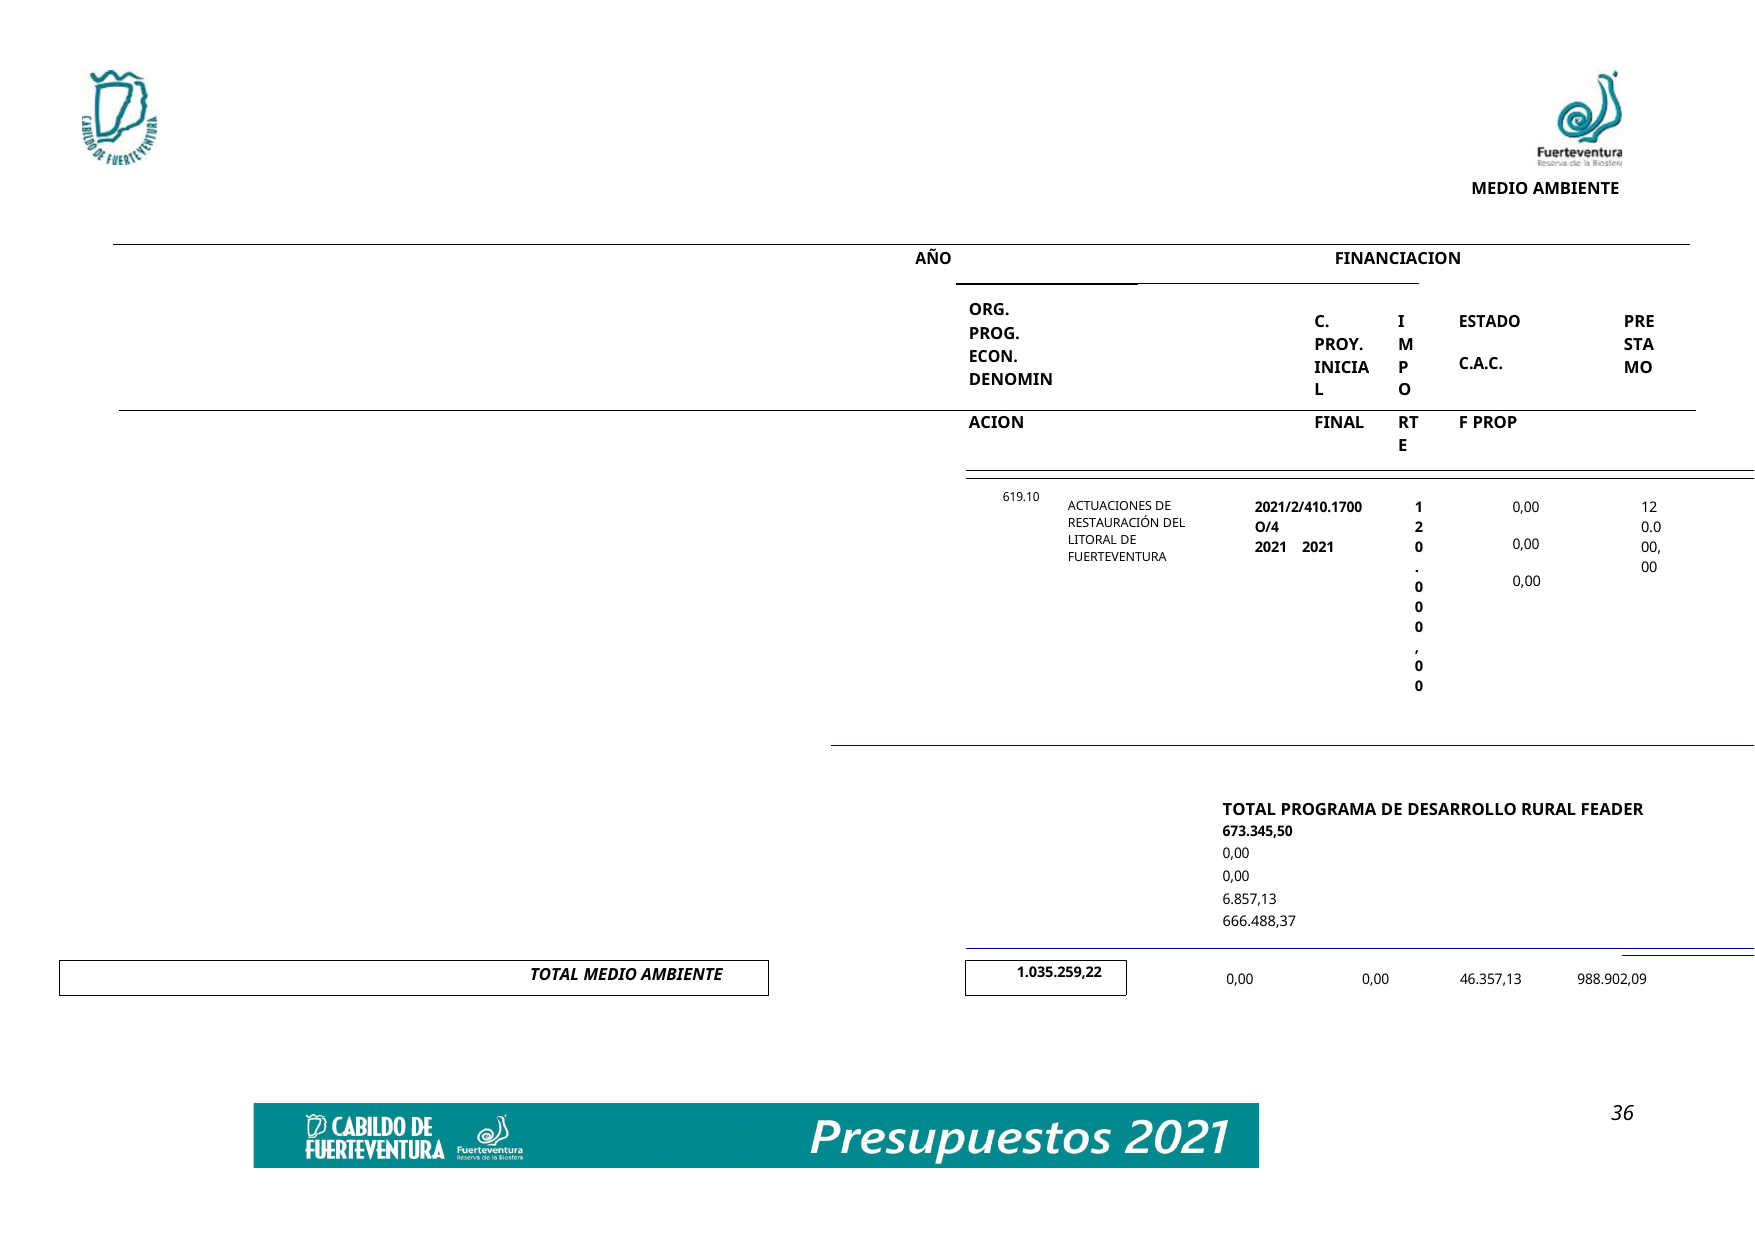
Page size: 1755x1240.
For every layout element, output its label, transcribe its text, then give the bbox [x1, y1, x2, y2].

text IMPO [1398, 310, 1419, 410]
text RTE [1398, 411, 1419, 456]
text 1.035.259,22 [1017, 962, 1126, 982]
text ESTADO C.A.C. [1459, 310, 1584, 410]
subtitle ACION [969, 411, 1057, 434]
text ACTUACIONES DE RESTAURACIÓN DEL LITORAL DE FUERTEVENTURA [1068, 497, 1196, 565]
subtitle 0,00 0,00 46.357,13 988.902,09 [1127, 968, 1647, 988]
text 120.000,00 [1641, 497, 1662, 577]
subtitle 2021/2/410.1700O/4 2021 2021 [1254, 497, 1362, 557]
text FINANCIACION [1334, 247, 1662, 270]
text TOTAL PROGRAMA DE DESARROLLO RURAL FEADER 673.345,50 0,00 0,00 6.857,13 666.488,37 [1222, 798, 1662, 934]
text FINAL [1314, 411, 1377, 433]
text AÑO [48, 247, 951, 270]
text F PROP [1459, 411, 1584, 433]
subtitle 0,00 0,00 0,00 [1512, 497, 1599, 590]
text TOTAL MEDIO AMBIENTE [530, 962, 768, 985]
subtitle [966, 961, 1126, 995]
text C. PROY. INICIAL [1314, 310, 1377, 410]
text 619.10 [956, 488, 1039, 505]
subtitle ORG. PROG. ECON. DENOMIN [969, 298, 1057, 410]
text 120.000,00 [1414, 497, 1426, 696]
text PRESTAMO [1624, 310, 1662, 378]
subtitle [60, 961, 768, 995]
